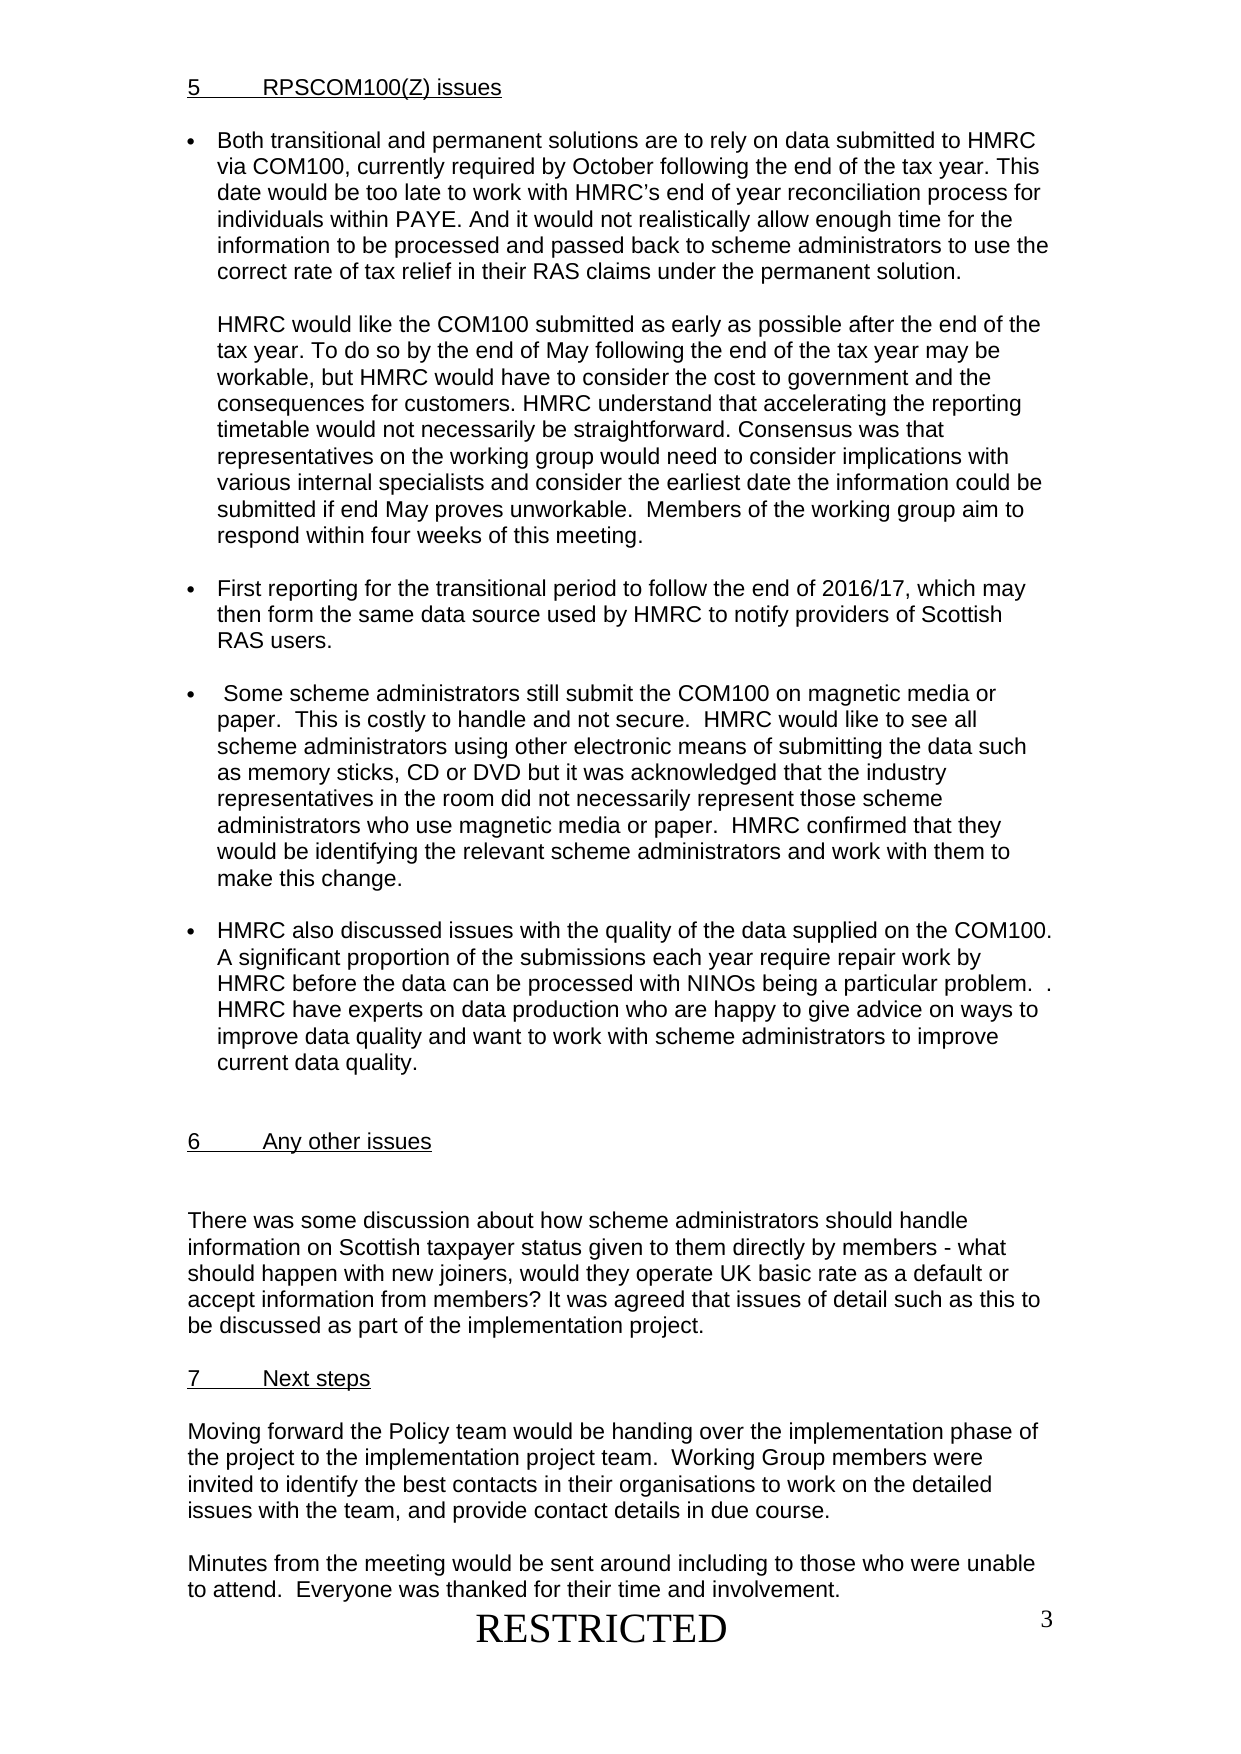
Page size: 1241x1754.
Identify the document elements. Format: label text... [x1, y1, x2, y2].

text Minutes from the meeting would be sent around including to those who were unable to attend. Everyone was thanked for their time and involvement. [187, 1550, 1053, 1602]
text There was some discussion about how scheme administrators should handle information on Scottish taxpayer status given to them directly by members - what should happen with new joiners, would they operate UK basic rate as a default or accept information from members? It was agreed that issues of detail such as this to be discussed as part of the implementation project. [187, 1207, 1053, 1339]
text 5 RPSCOM100(Z) issues [187, 74, 1053, 100]
list HMRC also discussed issues with the quality of the data supplied on the COM100. A significant proportion of the submissions each year require repair work by HMRC before the data can be processed with NINOs being a particular problem. . HMRC have experts on data production who are happy to give advice on ways to improve data quality and want to work with scheme administrators to improve current data quality. [187, 917, 1053, 1075]
text 7 Next steps [187, 1365, 1053, 1392]
list Some scheme administrators still submit the COM100 on magnetic media or paper. This is costly to handle and not secure. HMRC would like to see all scheme administrators using other electronic means of submitting the data such as memory sticks, CD or DVD but it was acknowledged that the industry representatives in the room did not necessarily represent those scheme administrators who use magnetic media or paper. HMRC confirmed that they would be identifying the relevant scheme administrators and work with them to make this change. [187, 680, 1053, 891]
text Moving forward the Policy team would be handing over the implementation phase of the project to the implementation project team. Working Group members were invited to identify the best contacts in their organisations to work on the detailed issues with the team, and provide contact details in due course. [187, 1418, 1053, 1523]
list First reporting for the transitional period to follow the end of 2016/17, which may then form the same data source used by HMRC to notify providers of Scottish RAS users. [187, 574, 1053, 654]
text HMRC would like the COM100 submitted as early as possible after the end of the tax year. To do so by the end of May following the end of the tax year may be workable, but HMRC would have to consider the cost to government and the consequences for customers. HMRC understand that accelerating the reporting timetable would not necessarily be straightforward. Consensus was that representatives on the working group would need to consider implications with various internal specialists and consider the earliest date the information could be submitted if end May proves unworkable. Members of the working group aim to respond within four weeks of this meeting. [217, 311, 1053, 548]
text 6 Any other issues [187, 1128, 1053, 1154]
list Both transitional and permanent solutions are to rely on data submitted to HMRC via COM100, currently required by October following the end of the tax year. This date would be too late to work with HMRC’s end of year reconciliation process for individuals within PAYE. And it would not realistically allow enough time for the information to be processed and passed back to scheme administrators to use the correct rate of tax relief in their RAS claims under the permanent solution. [187, 127, 1053, 285]
